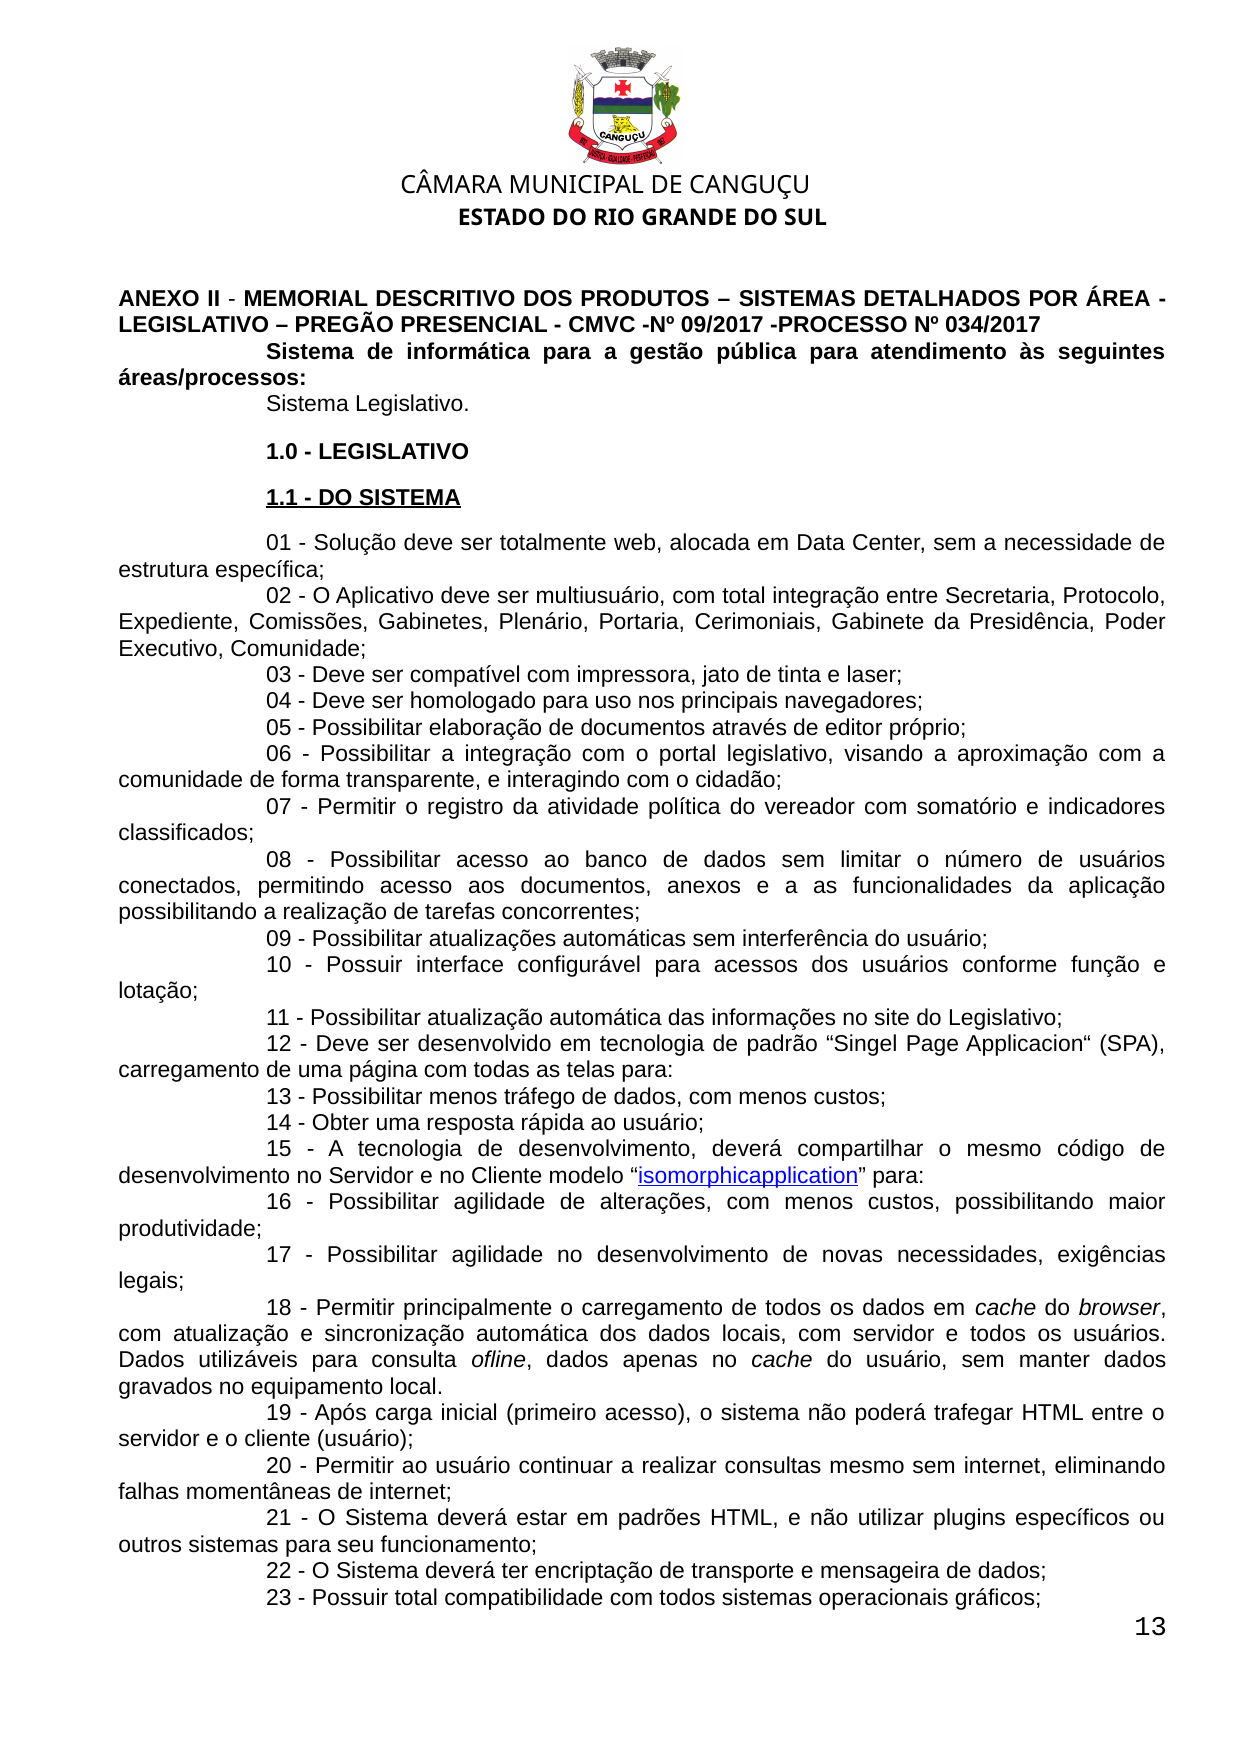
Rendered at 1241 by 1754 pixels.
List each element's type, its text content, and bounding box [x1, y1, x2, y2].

text 09 - Possibilitar atualizações automáticas sem interferência do usuário; [118, 924, 1166, 951]
text 04 - Deve ser homologado para uso nos principais navegadores; [118, 687, 1166, 714]
text 08 - Possibilitar acesso ao banco de dados sem limitar o número de usuários conectados, permitindo acesso aos documentos, anexos e a as funcionalidades da aplicação possibilitando a realização de tarefas concorrentes; [118, 846, 1166, 924]
text 18 - Permitir principalmente o carregamento de todos os dados em cache do browser, com atualização e sincronização automática dos dados locais, com servidor e todos os usuários. Dados utilizáveis para consulta ofline, dados apenas no cache do usuário, sem manter dados gravados no equipamento local. [118, 1293, 1166, 1399]
text 02 - O Aplicativo deve ser multiusuário, com total integração entre Secretaria, Protocolo, Expediente, Comissões, Gabinetes, Plenário, Portaria, Cerimoniais, Gabinete da Presidência, Poder Executivo, Comunidade; [118, 582, 1166, 661]
text 06 - Possibilitar a integração com o portal legislativo, visando a aproximação com a comunidade de forma transparente, e interagindo com o cidadão; [118, 740, 1166, 793]
text 05 - Possibilitar elaboração de documentos através de editor próprio; [118, 714, 1166, 740]
text 11 - Possibilitar atualização automática das informações no site do Legislativo; [118, 1004, 1166, 1030]
text 16 - Possibilitar agilidade de alterações, com menos custos, possibilitando maior produtividade; [118, 1188, 1166, 1241]
text 17 - Possibilitar agilidade no desenvolvimento de novas necessidades, exigências legais; [118, 1241, 1166, 1293]
text 15 - A tecnologia de desenvolvimento, deverá compartilhar o mesmo código de desenvolvimento no Servidor e no Cliente modelo “isomorphicapplication” para: [118, 1135, 1166, 1188]
text 12 - Deve ser desenvolvido em tecnologia de padrão “Singel Page Applicacion“ (SPA), carregamento de uma página com todas as telas para: [118, 1030, 1166, 1083]
text ANEXO II - MEMORIAL DESCRITIVO DOS PRODUTOS – SISTEMAS DETALHADOS POR ÁREA - LEGISLATIVO – PREGÃO PRESENCIAL - CMVC -Nº 09/2017 -PROCESSO Nº 034/2017 [118, 285, 1166, 338]
text 10 - Possuir interface configurável para acessos dos usuários conforme função e lotação; [118, 951, 1166, 1004]
text 20 - Permitir ao usuário continuar a realizar consultas mesmo sem internet, eliminando falhas momentâneas de internet; [118, 1452, 1166, 1504]
text 14 - Obter uma resposta rápida ao usuário; [118, 1109, 1166, 1135]
text 01 - Solução deve ser totalmente web, alocada em Data Center, sem a necessidade de estrutura específica; [118, 529, 1166, 582]
text 07 - Permitir o registro da atividade política do vereador com somatório e indicadores classificados; [118, 793, 1166, 846]
text Sistema Legislativo. [118, 390, 1166, 417]
text 03 - Deve ser compatível com impressora, jato de tinta e laser; [118, 661, 1166, 687]
text 21 - O Sistema deverá estar em padrões HTML, e não utilizar plugins específicos ou outros sistemas para seu funcionamento; [118, 1504, 1166, 1557]
text 1.1 - DO SISTEMA [118, 484, 1166, 510]
text 23 - Possuir total compatibilidade com todos sistemas operacionais gráficos; [118, 1583, 1166, 1610]
picture [564, 44, 683, 167]
text 22 - O Sistema deverá ter encriptação de transporte e mensageira de dados; [118, 1557, 1166, 1583]
text 19 - Após carga inicial (primeiro acesso), o sistema não poderá trafegar HTML entre o servidor e o cliente (usuário); [118, 1399, 1166, 1452]
text 13 - Possibilitar menos tráfego de dados, com menos custos; [118, 1083, 1166, 1109]
text Sistema de informática para a gestão pública para atendimento às seguintes áreas/processos: [118, 338, 1166, 390]
text 1.0 - LEGISLATIVO [118, 438, 1166, 464]
